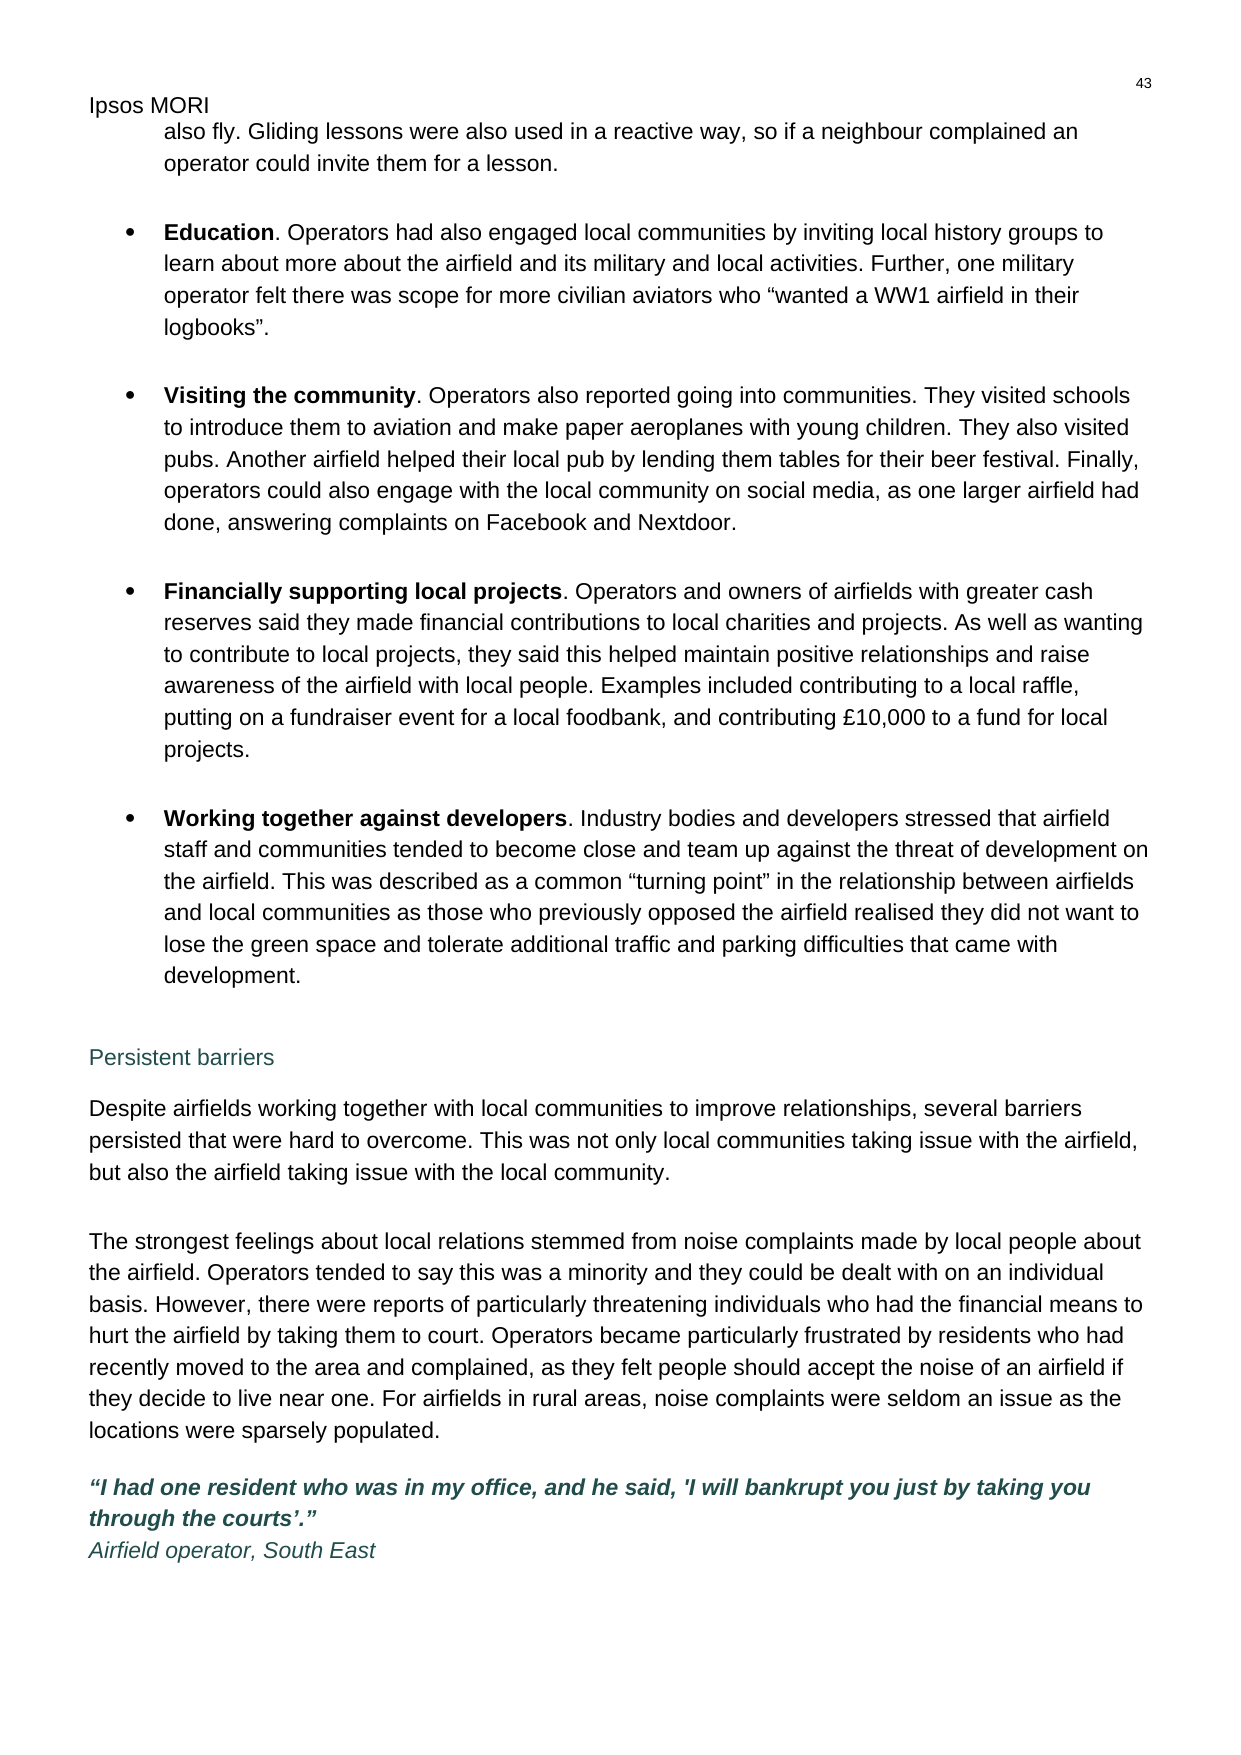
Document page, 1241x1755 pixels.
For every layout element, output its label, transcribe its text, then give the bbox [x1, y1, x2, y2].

list Visiting the community. Operators also reported going into communities. They visited schools to introduce them to aviation and make paper aeroplanes with young children. They also visited pubs. Another airfield helped their local pub by lending them tables for their beer festival. Finally, operators could also engage with the local community on social media, as one larger airfield had done, answering complaints on Facebook and Nextdoor. [126, 382, 1152, 535]
list also fly. Gliding lessons were also used in a reactive way, so if a neighbour complained an operator could invite them for a lesson. [126, 118, 1152, 176]
list Working together against developers. Industry bodies and developers stressed that airfield staff and communities tended to become close and team up against the threat of development on the airfield. This was described as a common “turning point” in the relationship between airfields and local communities as those who previously opposed the airfield realised they did not want to lose the green space and tolerate additional traffic and parking difficulties that came with development. [126, 805, 1152, 989]
text Despite airfields working together with local communities to improve relationships, several barriers persisted that were hard to overcome. This was not only local communities taking issue with the airfield, but also the airfield taking issue with the local community. [89, 1095, 1152, 1185]
text The strongest feelings about local relations stemmed from noise complaints made by local people about the airfield. Operators tended to say this was a minority and they could be dealt with on an individual basis. However, there were reports of particularly threatening individuals who had the financial means to hurt the airfield by taking them to court. Operators became particularly frustrated by residents who had recently moved to the area and complained, as they felt people should accept the noise of an airfield if they decide to live near one. For airfields in rural areas, noise complaints were seldom an issue as the locations were sparsely populated. [89, 1228, 1152, 1443]
list Education. Operators had also engaged local communities by inviting local history groups to learn about more about the airfield and its military and local activities. Further, one military operator felt there was scope for more civilian aviators who “wanted a WW1 airfield in their logbooks”. [126, 219, 1152, 340]
text Airfield operator, South East [89, 1537, 1152, 1563]
subtitle Persistent barriers [89, 1044, 1152, 1070]
text “I had one resident who was in my office, and he said, 'I will bankrupt you just by taking you through the courts’.” [89, 1473, 1152, 1531]
list Financially supporting local projects. Operators and owners of airfields with greater cash reserves said they made financial contributions to local charities and projects. As well as wanting to contribute to local projects, they said this helped maintain positive relationships and raise awareness of the airfield with local people. Examples included contributing to a local raffle, putting on a fundraiser event for a local foodbank, and contributing £10,000 to a fund for local projects. [126, 578, 1152, 762]
